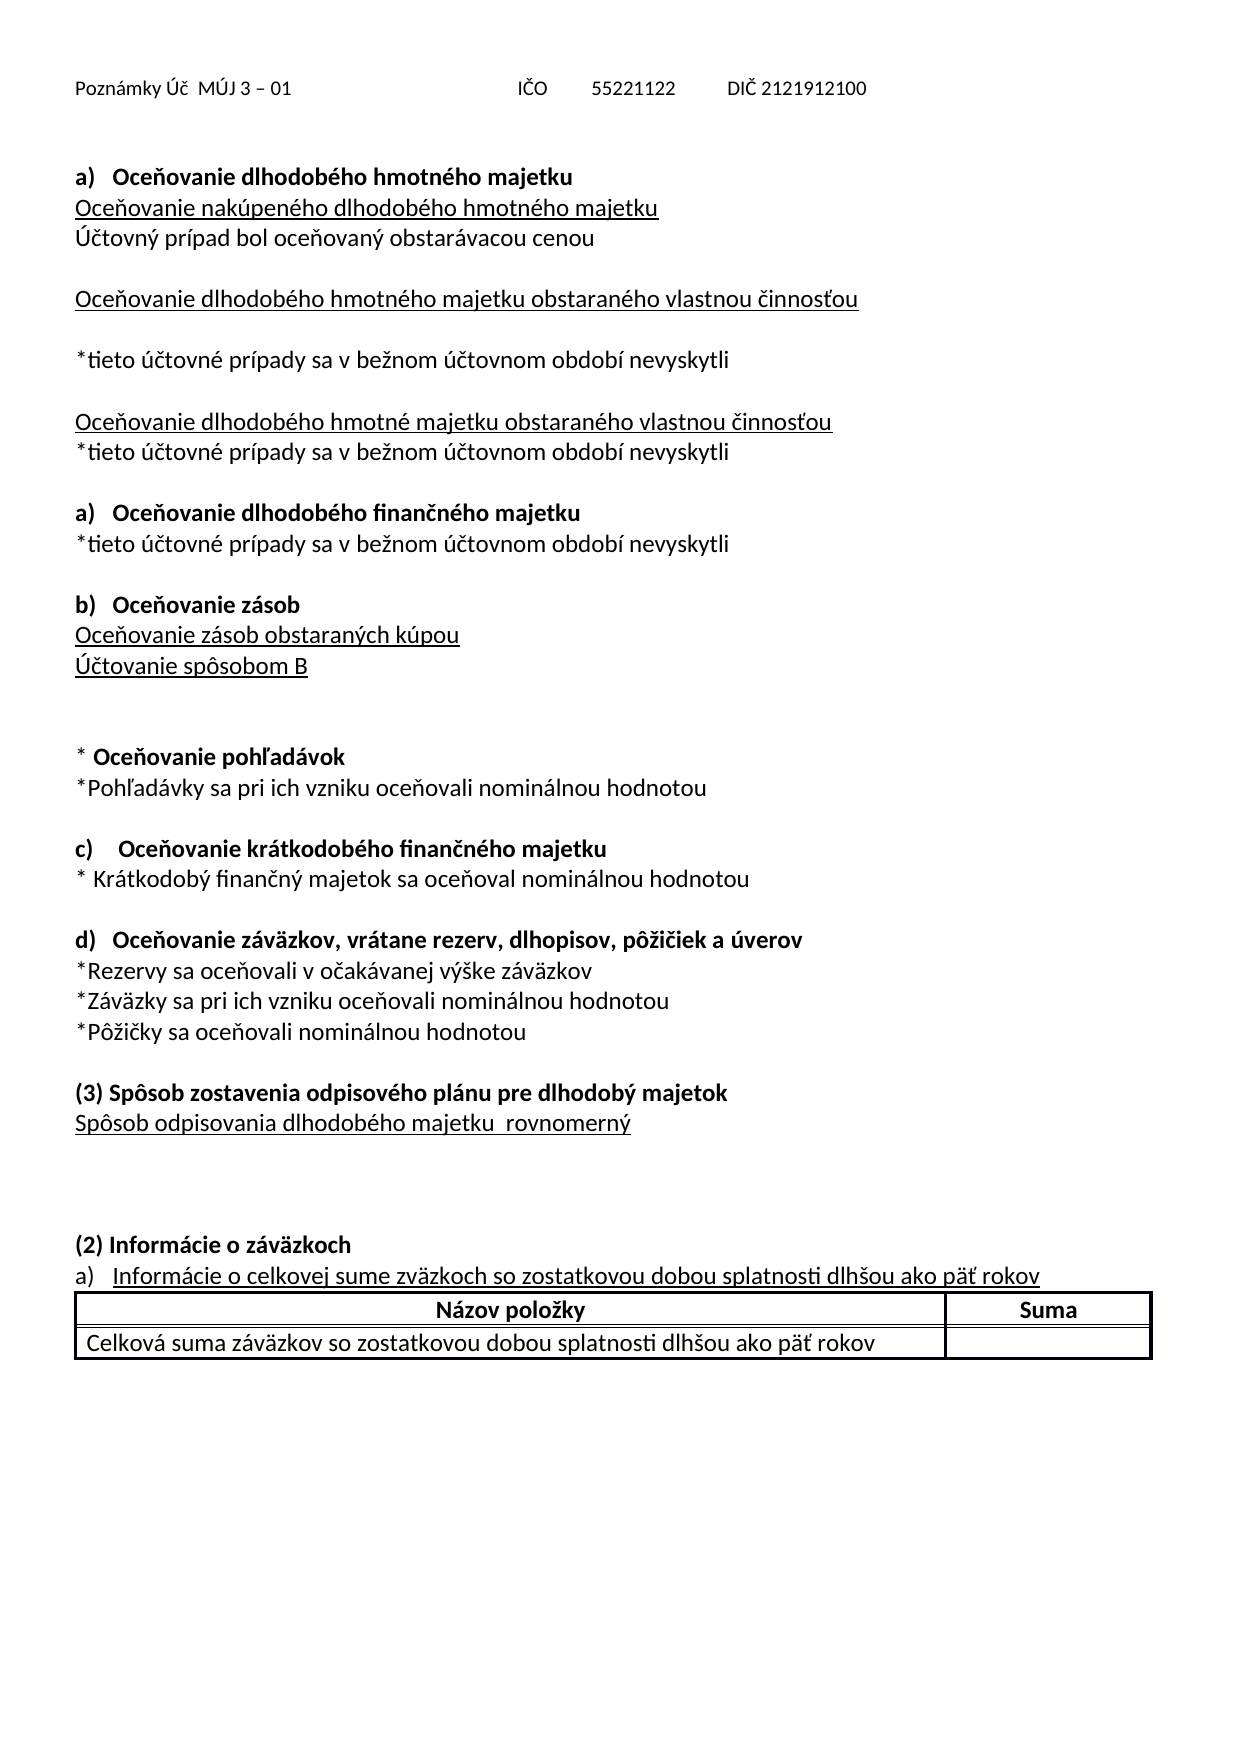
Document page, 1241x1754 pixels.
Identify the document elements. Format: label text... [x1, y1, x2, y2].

text *tieto účtovné prípady sa v bežnom účtovnom období nevyskytli [75, 344, 1165, 375]
table_cell Celková suma záväzkov so zostatkovou dobou splatnosti dlhšou ako päť rokov [77, 1328, 944, 1357]
text Účtovný prípad bol oceňovaný obstarávacou cenou [75, 222, 1165, 253]
text * Oceňovanie pohľadávok [75, 741, 1165, 772]
list Oceňovanie zásob [75, 589, 1165, 619]
text Spôsob odpisovania dlhodobého majetku rovnomerný [75, 1108, 1165, 1138]
text Oceňovanie nakúpeného dlhodobého hmotného majetku [75, 192, 1165, 222]
list Oceňovanie dlhodobého hmotného majetku [75, 161, 1165, 192]
text (3) Spôsob zostavenia odpisového plánu pre dlhodobý majetok [75, 1077, 1165, 1108]
table_header Suma [947, 1294, 1149, 1324]
table_cell [947, 1328, 1149, 1357]
list Oceňovanie dlhodobého finančného majetku [75, 497, 1165, 528]
text Účtovanie spôsobom B [75, 650, 1165, 680]
text (2) Informácie o záväzkoch [75, 1230, 1165, 1260]
text Oceňovanie dlhodobého hmotné majetku obstaraného vlastnou činnosťou [75, 406, 1165, 436]
text Oceňovanie zásob obstaraných kúpou [75, 619, 1165, 650]
text *Rezervy sa oceňovali v očakávanej výške záväzkov [75, 955, 1165, 986]
text *tieto účtovné prípady sa v bežnom účtovnom období nevyskytli [75, 436, 1165, 467]
list Oceňovanie záväzkov, vrátane rezerv, dlhopisov, pôžičiek a úverov [75, 924, 1165, 955]
text *Pôžičky sa oceňovali nominálnou hodnotou [75, 1016, 1165, 1047]
text *tieto účtovné prípady sa v bežnom účtovnom období nevyskytli [75, 528, 1165, 558]
text Poznámky Úč MÚJ 3 – 01 IČO 55221122 DIČ 2121912100 [75, 75, 1165, 100]
table_header Názov položky [77, 1294, 944, 1324]
text * Krátkodobý finančný majetok sa oceňoval nominálnou hodnotou [75, 863, 1165, 894]
text Oceňovanie dlhodobého hmotného majetku obstaraného vlastnou činnosťou [75, 283, 1165, 314]
text *Pohľadávky sa pri ich vzniku oceňovali nominálnou hodnotou [75, 772, 1165, 802]
list Oceňovanie krátkodobého finančného majetku [75, 833, 1165, 863]
list Informácie o celkovej sume zväzkoch so zostatkovou dobou splatnosti dlhšou ako päť rokov [75, 1260, 1165, 1291]
text *Záväzky sa pri ich vzniku oceňovali nominálnou hodnotou [75, 986, 1165, 1016]
